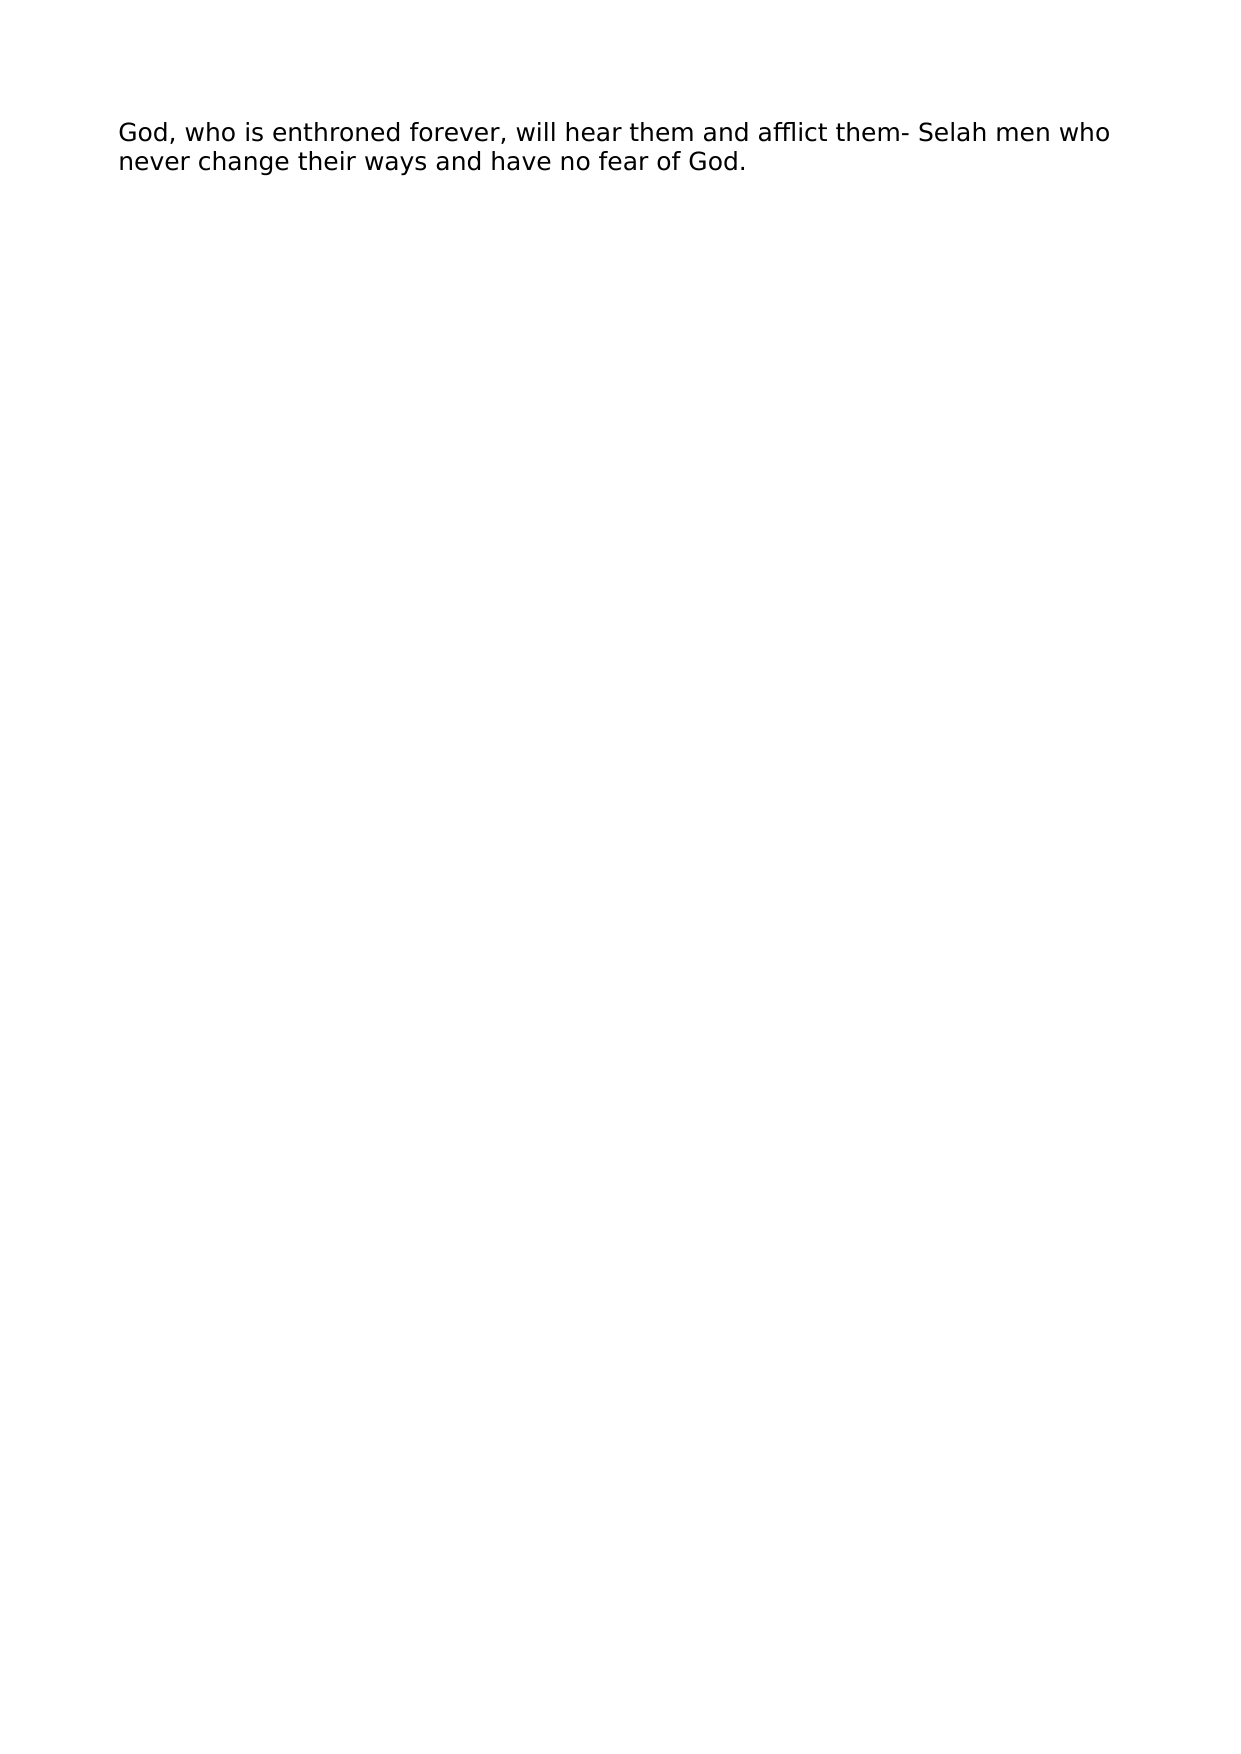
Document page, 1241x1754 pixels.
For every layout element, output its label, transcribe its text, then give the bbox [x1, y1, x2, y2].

text God, who is enthroned forever, will hear them and afflict them- Selah men who never change their ways and have no fear of God. [118, 118, 1122, 176]
